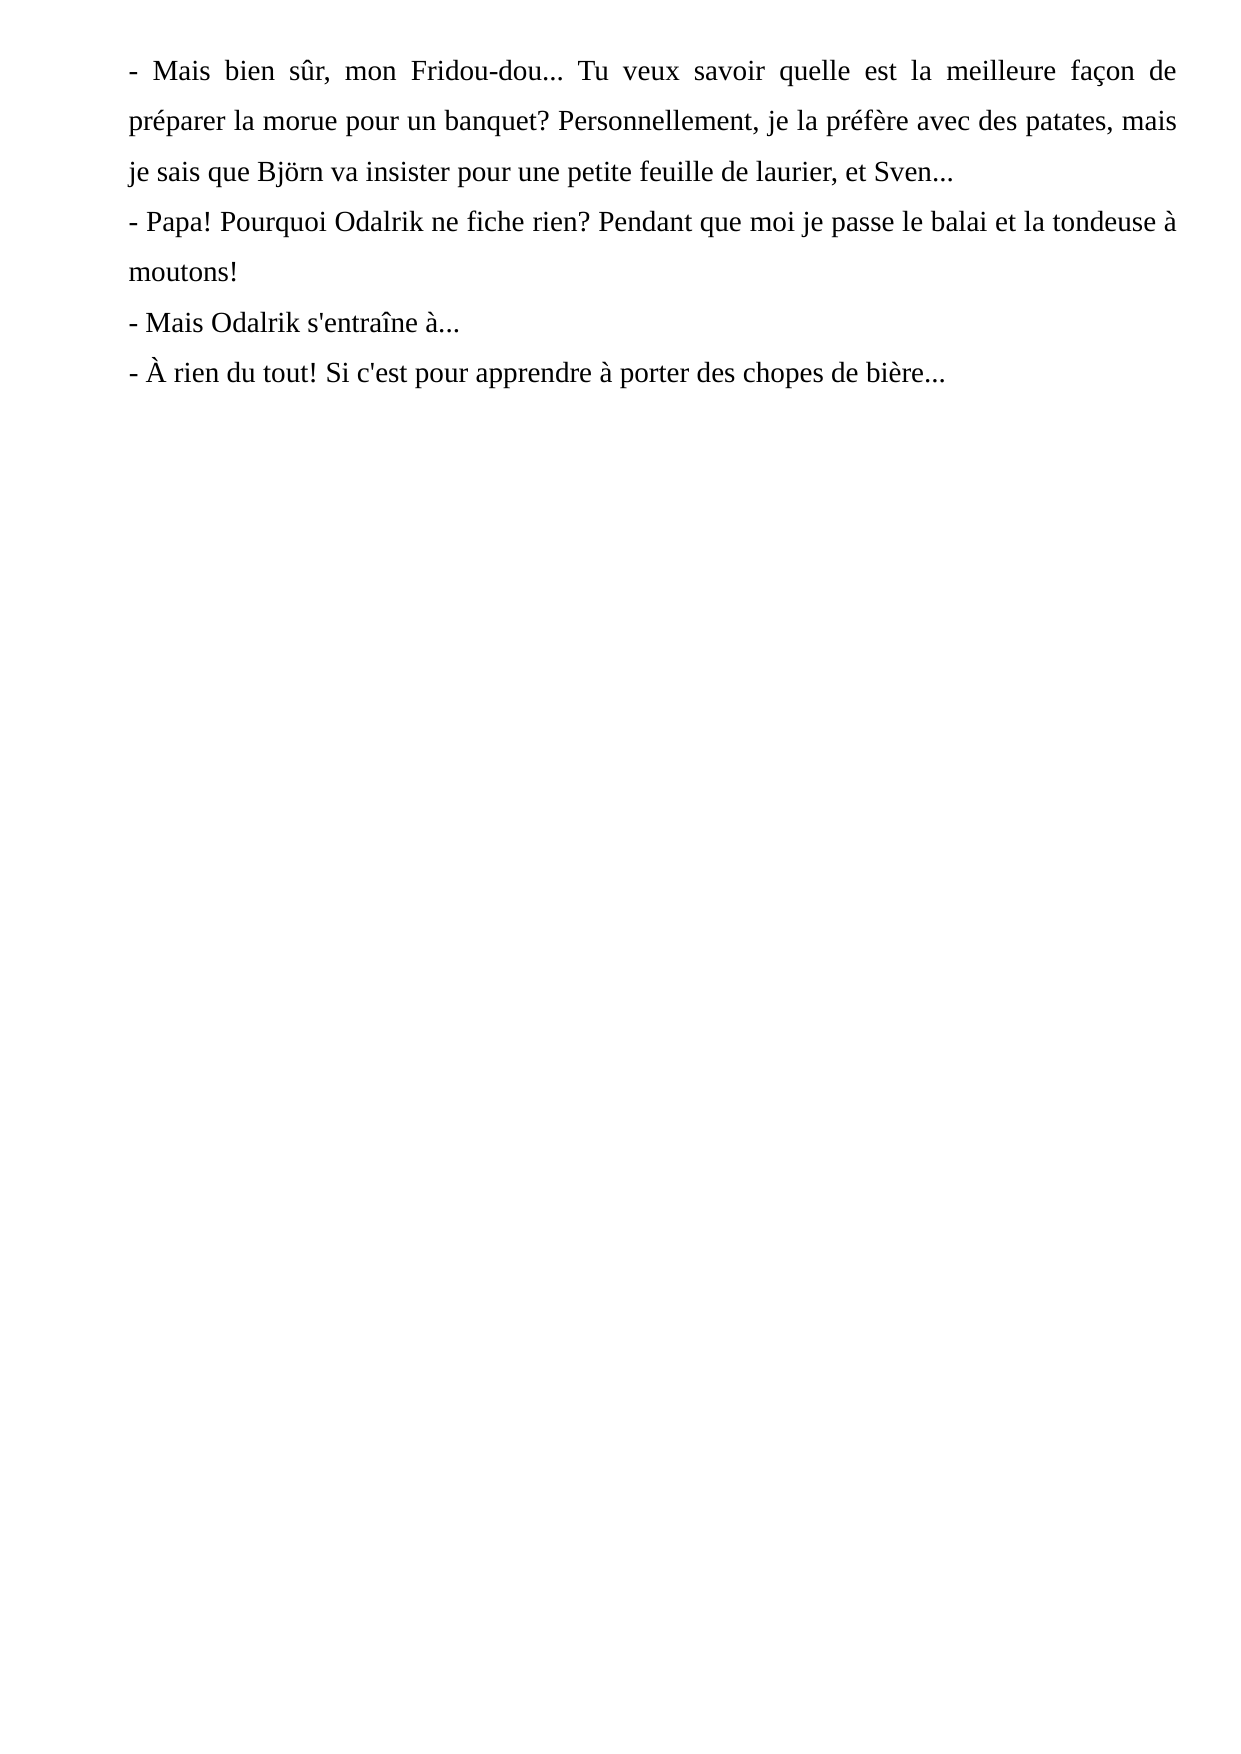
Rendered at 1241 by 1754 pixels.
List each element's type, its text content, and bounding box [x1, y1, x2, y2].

text - À rien du tout! Si c'est pour apprendre à porter des chopes de bière... [55, 355, 1178, 388]
list - ﻿﻿Papa! Pourquoi Odalrik ne fiche rien? Pendant que moi je passe le balai et la tondeuse à moutons! [99, 204, 1178, 288]
list - Mais Odalrik s'entraîne à... [99, 305, 1178, 338]
list - ﻿﻿Mais bien sûr, mon Fridou-dou... Tu veux savoir quelle est la meilleure façon de préparer la morue pour un banquet? Personnellement, je la préfère avec des patates, mais je sais que Björn va insister pour une petite feuille de laurier, et Sven... [99, 53, 1178, 187]
